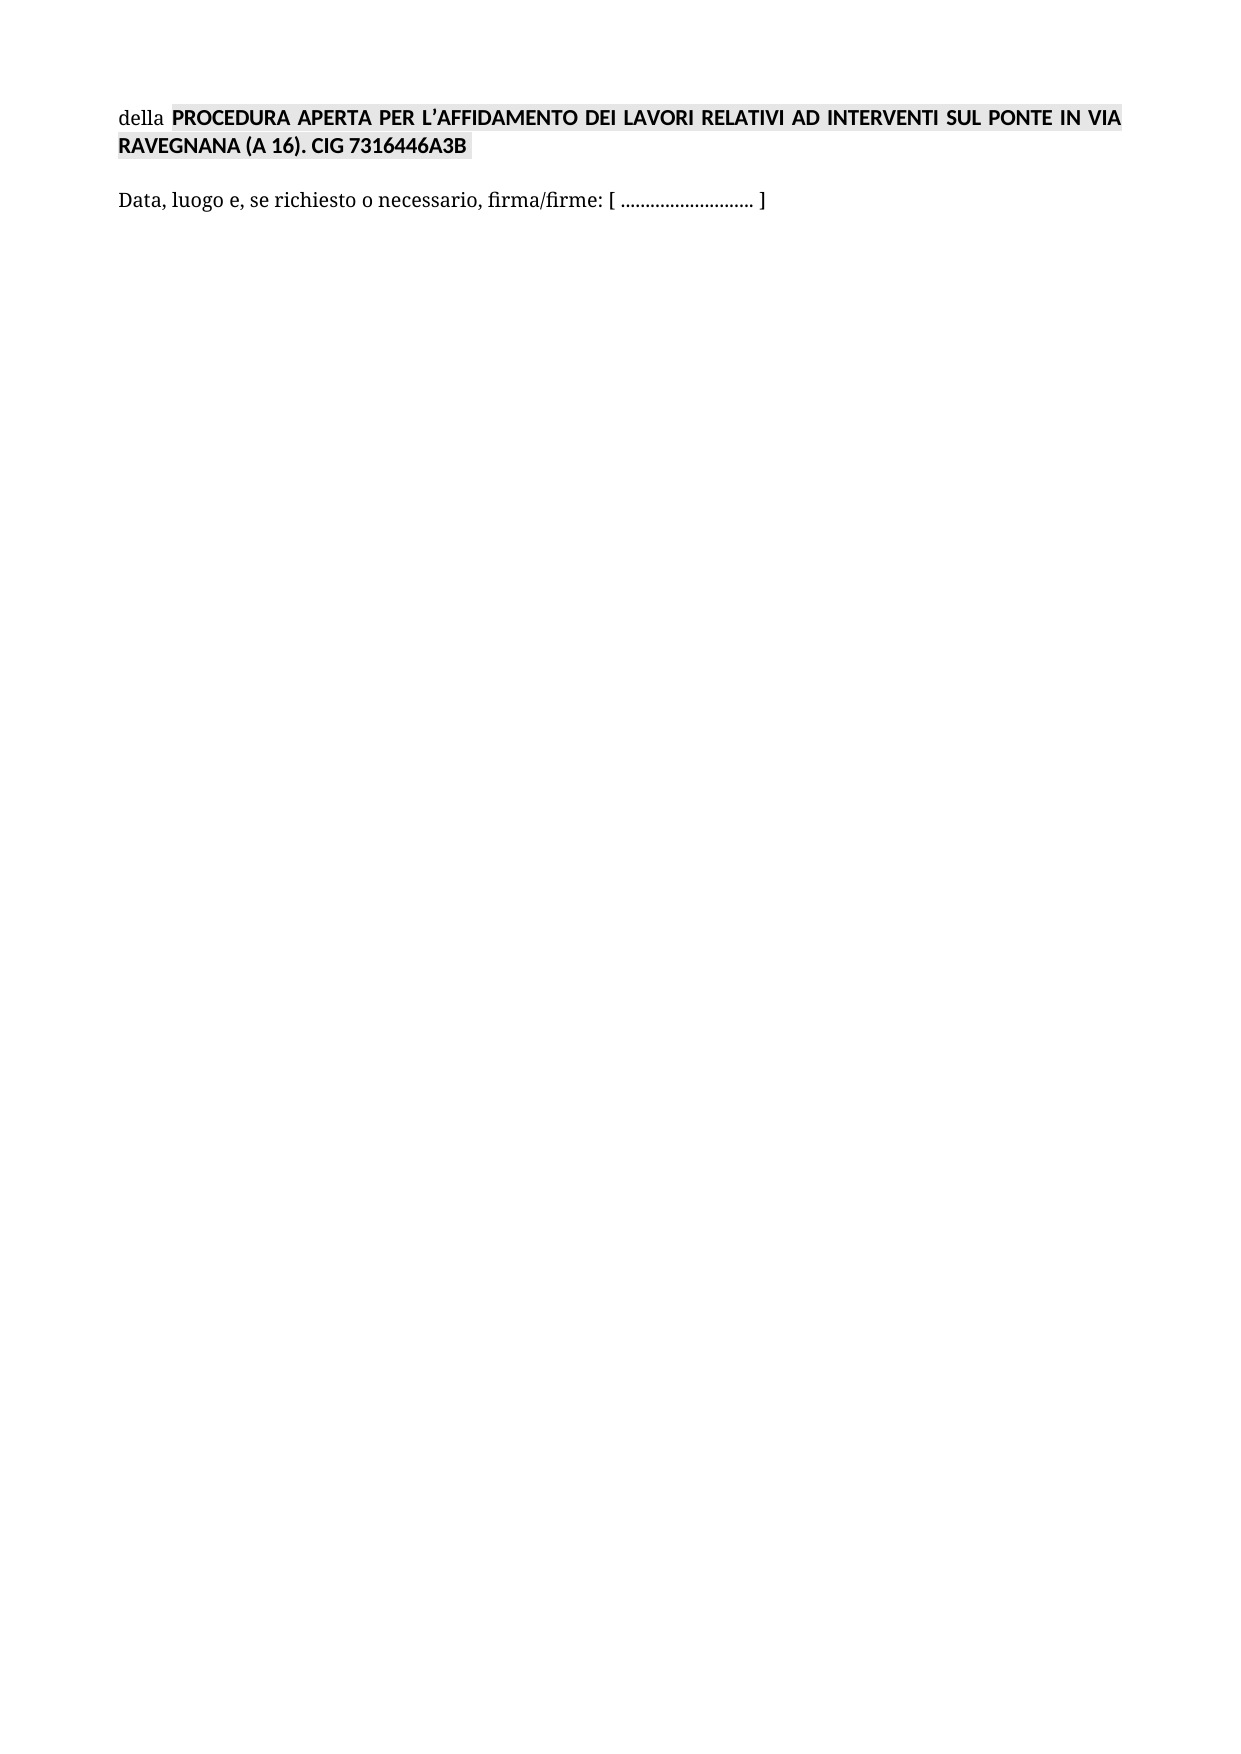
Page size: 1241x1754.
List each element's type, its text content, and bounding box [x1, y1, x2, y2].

text della PROCEDURA APERTA PER L’AFFIDAMENTO DEI LAVORI RELATIVI AD INTERVENTI SUL PONTE IN VIA RAVEGNANA (A 16). CIG 7316446A3B [118, 103, 1122, 159]
text Data, luogo e, se richiesto o necessario, firma/firme: [ ........................... ] [118, 187, 1122, 213]
